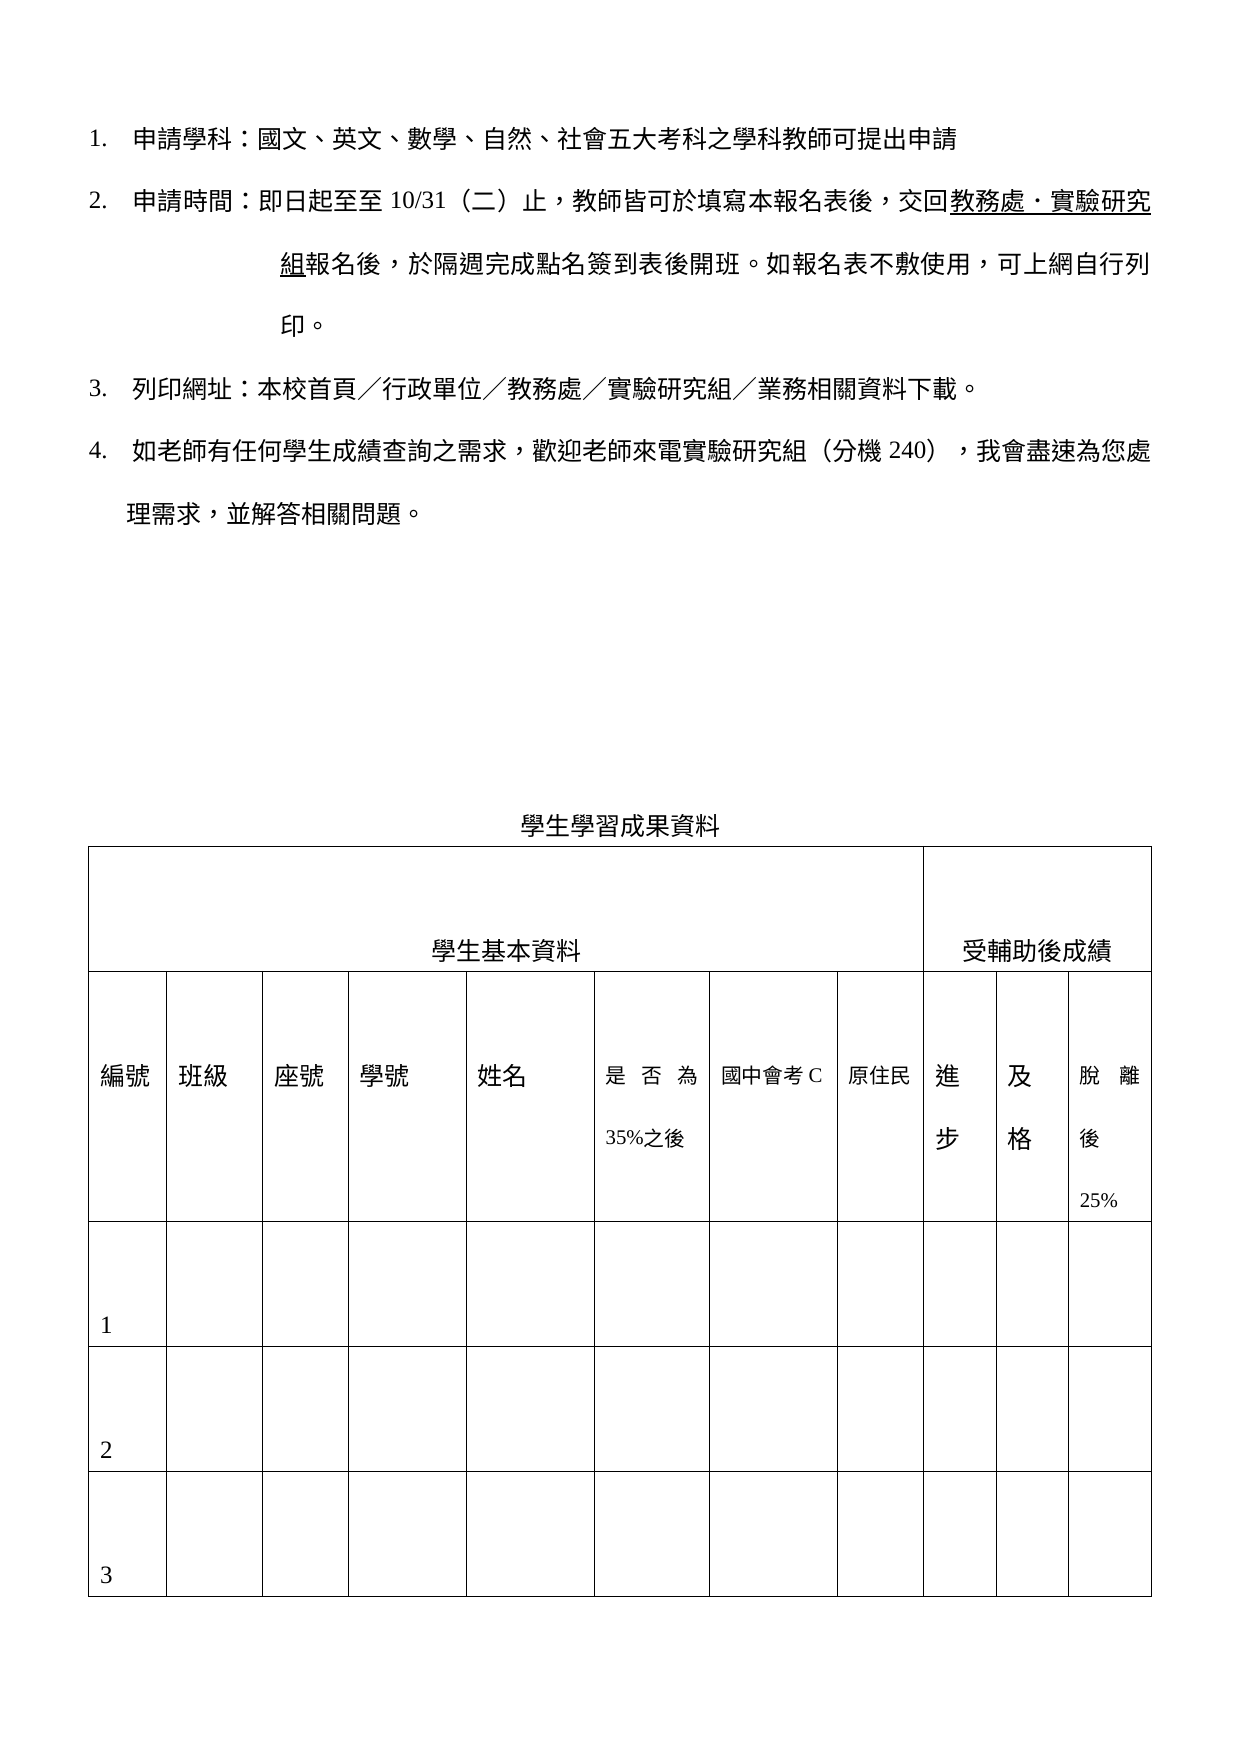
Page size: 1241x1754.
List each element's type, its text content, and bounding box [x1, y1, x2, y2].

table_cell [263, 1472, 348, 1596]
table_cell [997, 1347, 1068, 1471]
list 如老師有任何學生成績查詢之需求，歡迎老師來電實驗研究組（分機240），我會盡速為您處理需求，並解答相關問題。 [89, 408, 1152, 533]
table_cell 進步 [924, 972, 996, 1221]
text 學生學習成果資料 [89, 783, 1152, 846]
table_cell [924, 1472, 996, 1596]
table_cell [1069, 1472, 1151, 1596]
table_cell 姓名 [467, 972, 594, 1221]
table_cell 3 [89, 1472, 166, 1596]
table_cell [467, 1222, 594, 1346]
table_cell [838, 1222, 923, 1346]
table_cell [167, 1222, 262, 1346]
table_cell 及格 [997, 972, 1068, 1221]
table_cell 原住民 [838, 972, 923, 1221]
table_cell [838, 1472, 923, 1596]
table_cell 編號 [89, 972, 166, 1221]
table_cell 班級 [167, 972, 262, 1221]
table_cell [349, 1222, 466, 1346]
table_cell [167, 1347, 262, 1471]
table_cell [467, 1472, 594, 1596]
table_cell 脫離後25% [1069, 972, 1151, 1221]
list 申請時間：即日起至至10/31（二）止，教師皆可於填寫本報名表後，交回教務處．實驗研究組報名後，於隔週完成點名簽到表後開班。如報名表不敷使用，可上網自行列印。 [89, 158, 1152, 346]
table_cell 國中會考C [710, 972, 837, 1221]
table_cell [924, 1222, 996, 1346]
table_cell [997, 1472, 1068, 1596]
table_cell [1069, 1347, 1151, 1471]
table_cell 座號 [263, 972, 348, 1221]
table_cell [710, 1472, 837, 1596]
table_cell 2 [89, 1347, 166, 1471]
table_header 學生基本資料 [89, 847, 923, 971]
table_cell [1069, 1222, 1151, 1346]
table_cell [924, 1347, 996, 1471]
table_cell [997, 1222, 1068, 1346]
table_cell [263, 1222, 348, 1346]
list 列印網址：本校首頁／行政單位／教務處／實驗研究組／業務相關資料下載。 [89, 346, 1152, 408]
list 申請學科：國文、英文、數學、自然、社會五大考科之學科教師可提出申請 [89, 96, 1152, 158]
table_cell 學號 [349, 972, 466, 1221]
table_cell [710, 1347, 837, 1471]
table_cell 是否為35%之後 [595, 972, 709, 1221]
table_cell [838, 1347, 923, 1471]
table_cell [167, 1472, 262, 1596]
table_cell [349, 1472, 466, 1596]
table_cell [710, 1222, 837, 1346]
table_cell [349, 1347, 466, 1471]
table_cell [595, 1347, 709, 1471]
table_header 受輔助後成績 [924, 847, 1151, 971]
table_cell [595, 1472, 709, 1596]
table_cell 1 [89, 1222, 166, 1346]
table_cell [595, 1222, 709, 1346]
table_cell [467, 1347, 594, 1471]
table_cell [263, 1347, 348, 1471]
